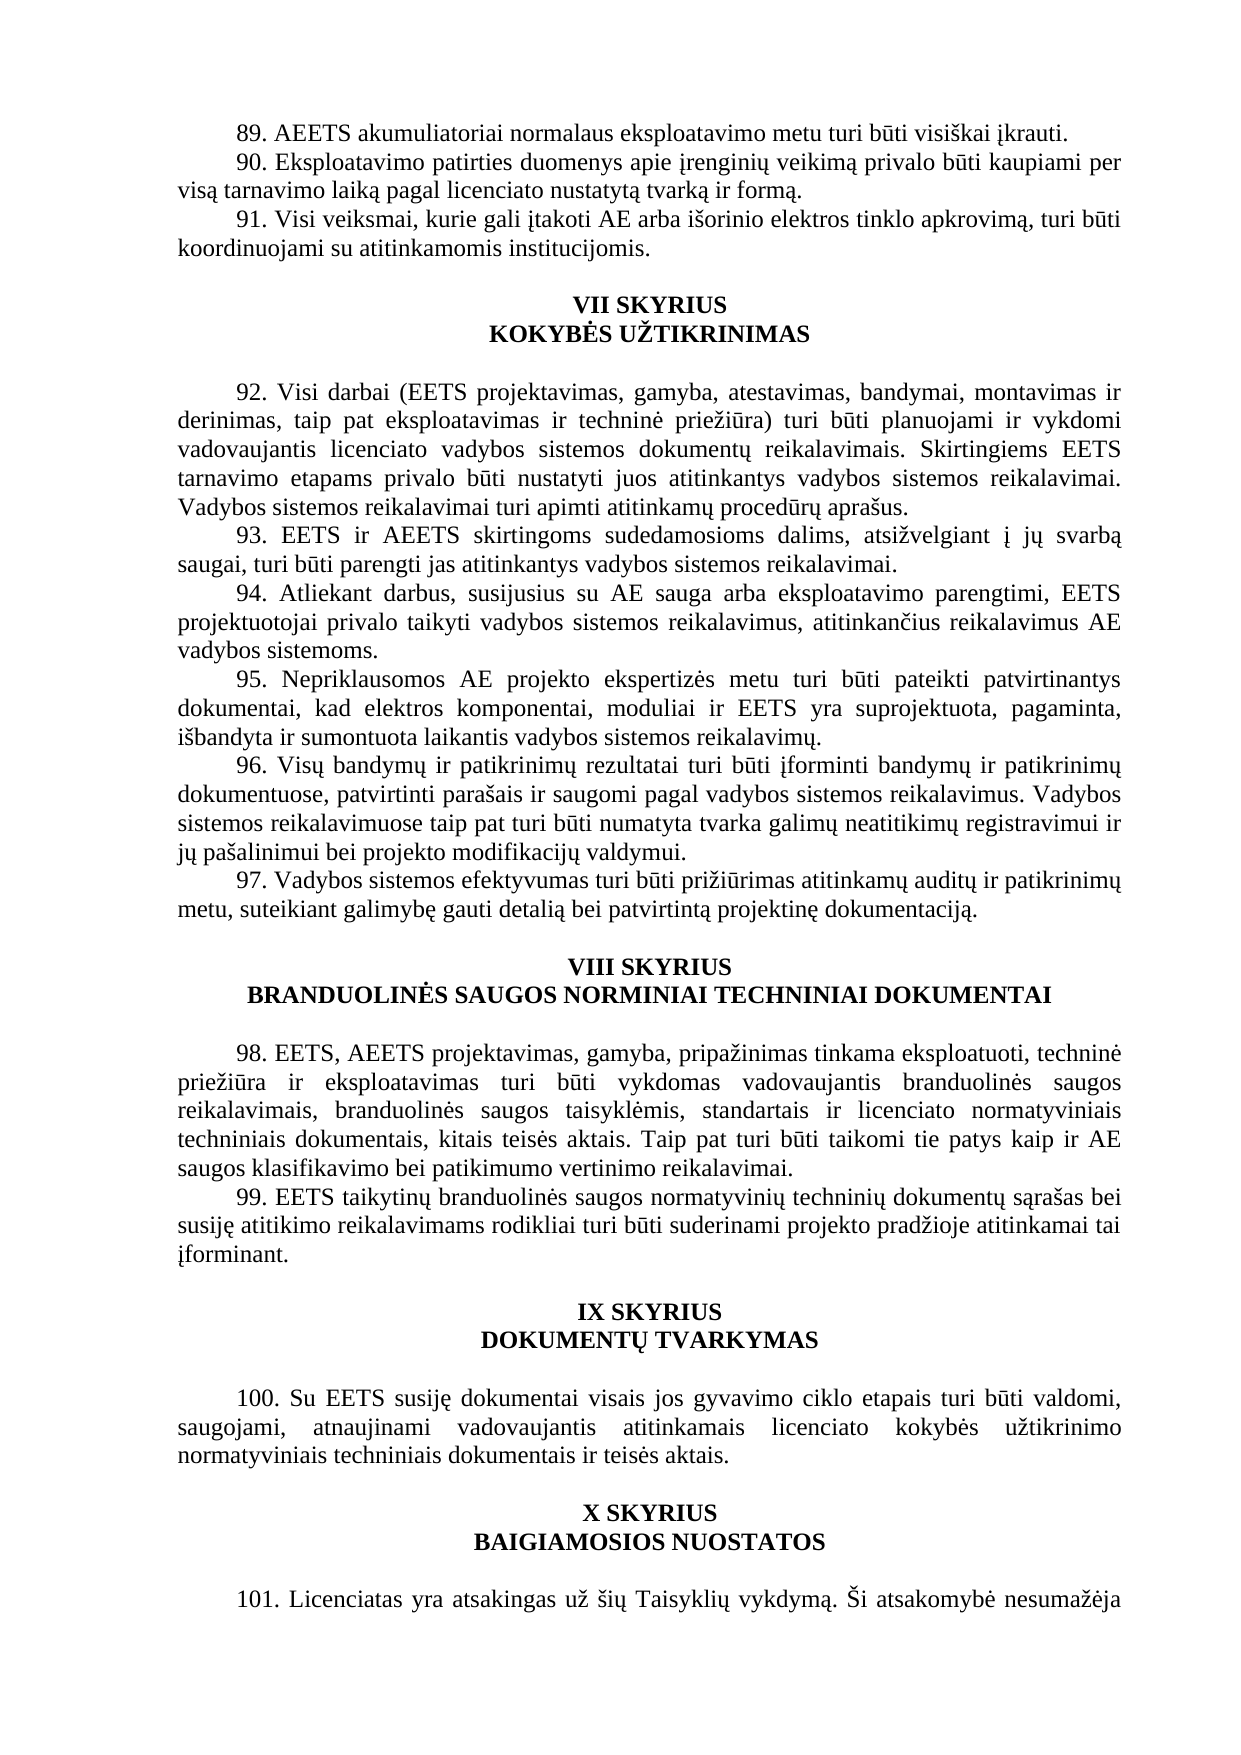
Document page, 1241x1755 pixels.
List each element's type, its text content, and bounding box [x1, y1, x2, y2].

text IX SKYRIUS [177, 1297, 1122, 1326]
text 99. EETS taikytinų branduolinės saugos normatyvinių techninių dokumentų sąrašas bei susiję atitikimo reikalavimams rodikliai turi būti suderinami projekto pradžioje atitinkamai tai įforminant. [177, 1182, 1122, 1268]
text 91. Visi veiksmai, kurie gali įtakoti AE arba išorinio elektros tinklo apkrovimą, turi būti koordinuojami su atitinkamomis institucijomis. [177, 204, 1122, 262]
text VII SKYRIUS [177, 291, 1122, 319]
text 95. Nepriklausomos AE projekto ekspertizės metu turi būti pateikti patvirtinantys dokumentai, kad elektros komponentai, moduliai ir EETS yra suprojektuota, pagaminta, išbandyta ir sumontuota laikantis vadybos sistemos reikalavimų. [177, 664, 1122, 751]
text 90. Eksploatavimo patirties duomenys apie įrenginių veikimą privalo būti kaupiami per visą tarnavimo laiką pagal licenciato nustatytą tvarką ir formą. [177, 147, 1122, 204]
text 92. Visi darbai (EETS projektavimas, gamyba, atestavimas, bandymai, montavimas ir derinimas, taip pat eksploatavimas ir techninė priežiūra) turi būti planuojami ir vykdomi vadovaujantis licenciato vadybos sistemos dokumentų reikalavimais. Skirtingiems EETS tarnavimo etapams privalo būti nustatyti juos atitinkantys vadybos sistemos reikalavimai. Vadybos sistemos reikalavimai turi apimti atitinkamų procedūrų aprašus. [177, 377, 1122, 521]
text DOKUMENTų tvarkymas [177, 1326, 1122, 1354]
text 101. Licenciatas yra atsakingas už šių Taisyklių vykdymą. Ši atsakomybė nesumažėja [177, 1584, 1122, 1613]
text 97. Vadybos sistemos efektyvumas turi būti prižiūrimas atitinkamų auditų ir patikrinimų metu, suteikiant galimybę gauti detalią bei patvirtintą projektinę dokumentaciją. [177, 866, 1122, 923]
text X SKYRIUS [177, 1498, 1122, 1527]
text kokybės užtikrinimas [177, 319, 1122, 348]
text 93. EETS ir AEETS skirtingoms sudedamosioms dalims, atsižvelgiant į jų svarbą saugai, turi būti parengti jas atitinkantys vadybos sistemos reikalavimai. [177, 521, 1122, 578]
text BRANDUOLINĖS SAUGOS NORMiniai TECHNINIAI DOKUMENTAI [177, 981, 1122, 1009]
text 98. EETS, AEETS projektavimas, gamyba, pripažinimas tinkama eksploatuoti, techninė priežiūra ir eksploatavimas turi būti vykdomas vadovaujantis branduolinės saugos reikalavimais, branduolinės saugos taisyklėmis, standartais ir licenciato normatyviniais techniniais dokumentais, kitais teisės aktais. Taip pat turi būti taikomi tie patys kaip ir AE saugos klasifikavimo bei patikimumo vertinimo reikalavimai. [177, 1038, 1122, 1182]
text 100. Su EETS susiję dokumentai visais jos gyvavimo ciklo etapais turi būti valdomi, saugojami, atnaujinami vadovaujantis atitinkamais licenciato kokybės užtikrinimo normatyviniais techniniais dokumentais ir teisės aktais. [177, 1383, 1122, 1469]
text VIII SKYRIUS [177, 952, 1122, 981]
text 89. AEETS akumuliatoriai normalaus eksploatavimo metu turi būti visiškai įkrauti. [177, 118, 1122, 147]
text 96. Visų bandymų ir patikrinimų rezultatai turi būti įforminti bandymų ir patikrinimų dokumentuose, patvirtinti parašais ir saugomi pagal vadybos sistemos reikalavimus. Vadybos sistemos reikalavimuose taip pat turi būti numatyta tvarka galimų neatitikimų registravimui ir jų pašalinimui bei projekto modifikacijų valdymui. [177, 751, 1122, 866]
text 94. Atliekant darbus, susijusius su AE sauga arba eksploatavimo parengtimi, EETS projektuotojai privalo taikyti vadybos sistemos reikalavimus, atitinkančius reikalavimus AE vadybos sistemoms. [177, 578, 1122, 664]
text BAIgiamosios nuostatos [177, 1527, 1122, 1556]
